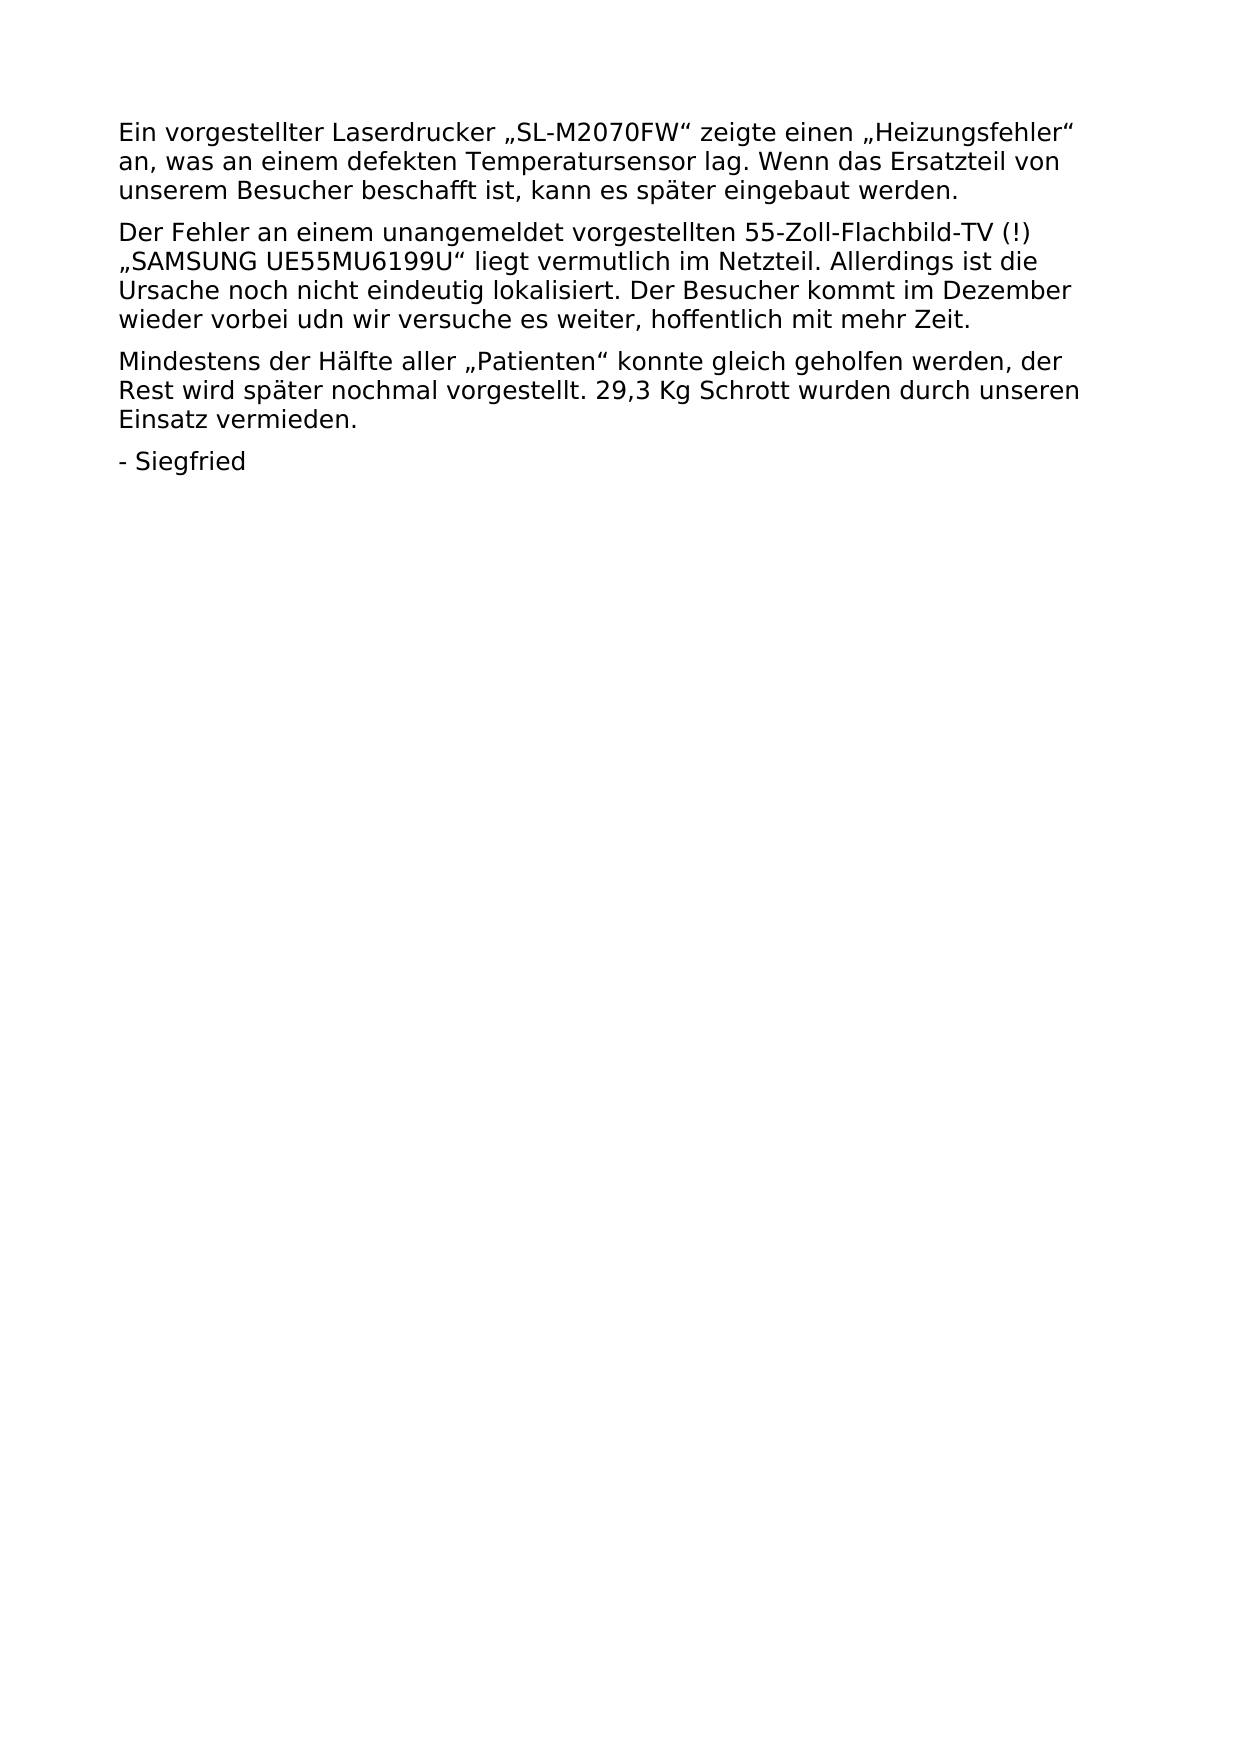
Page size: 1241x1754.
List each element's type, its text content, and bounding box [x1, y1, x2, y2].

text Mindestens der Hälfte aller „Patienten“ konnte gleich geholfen werden, der Rest wird später nochmal vorgestellt. 29,3 Kg Schrott wurden durch unseren Einsatz vermieden. [118, 347, 1122, 435]
text Der Fehler an einem unangemeldet vorgestellten 55-Zoll-Flachbild-TV (!) „SAMSUNG UE55MU6199U“ liegt vermutlich im Netzteil. Allerdings ist die Ursache noch nicht eindeutig lokalisiert. Der Besucher kommt im Dezember wieder vorbei udn wir versuche es weiter, hoffentlich mit mehr Zeit. [118, 218, 1122, 335]
text Ein vorgestellter Laserdrucker „SL-M2070FW“ zeigte einen „Heizungsfehler“ an, was an einem defekten Temperatursensor lag. Wenn das Ersatzteil von unserem Besucher beschafft ist, kann es später eingebaut werden. [118, 118, 1122, 206]
text - Siegfried [118, 447, 1122, 476]
